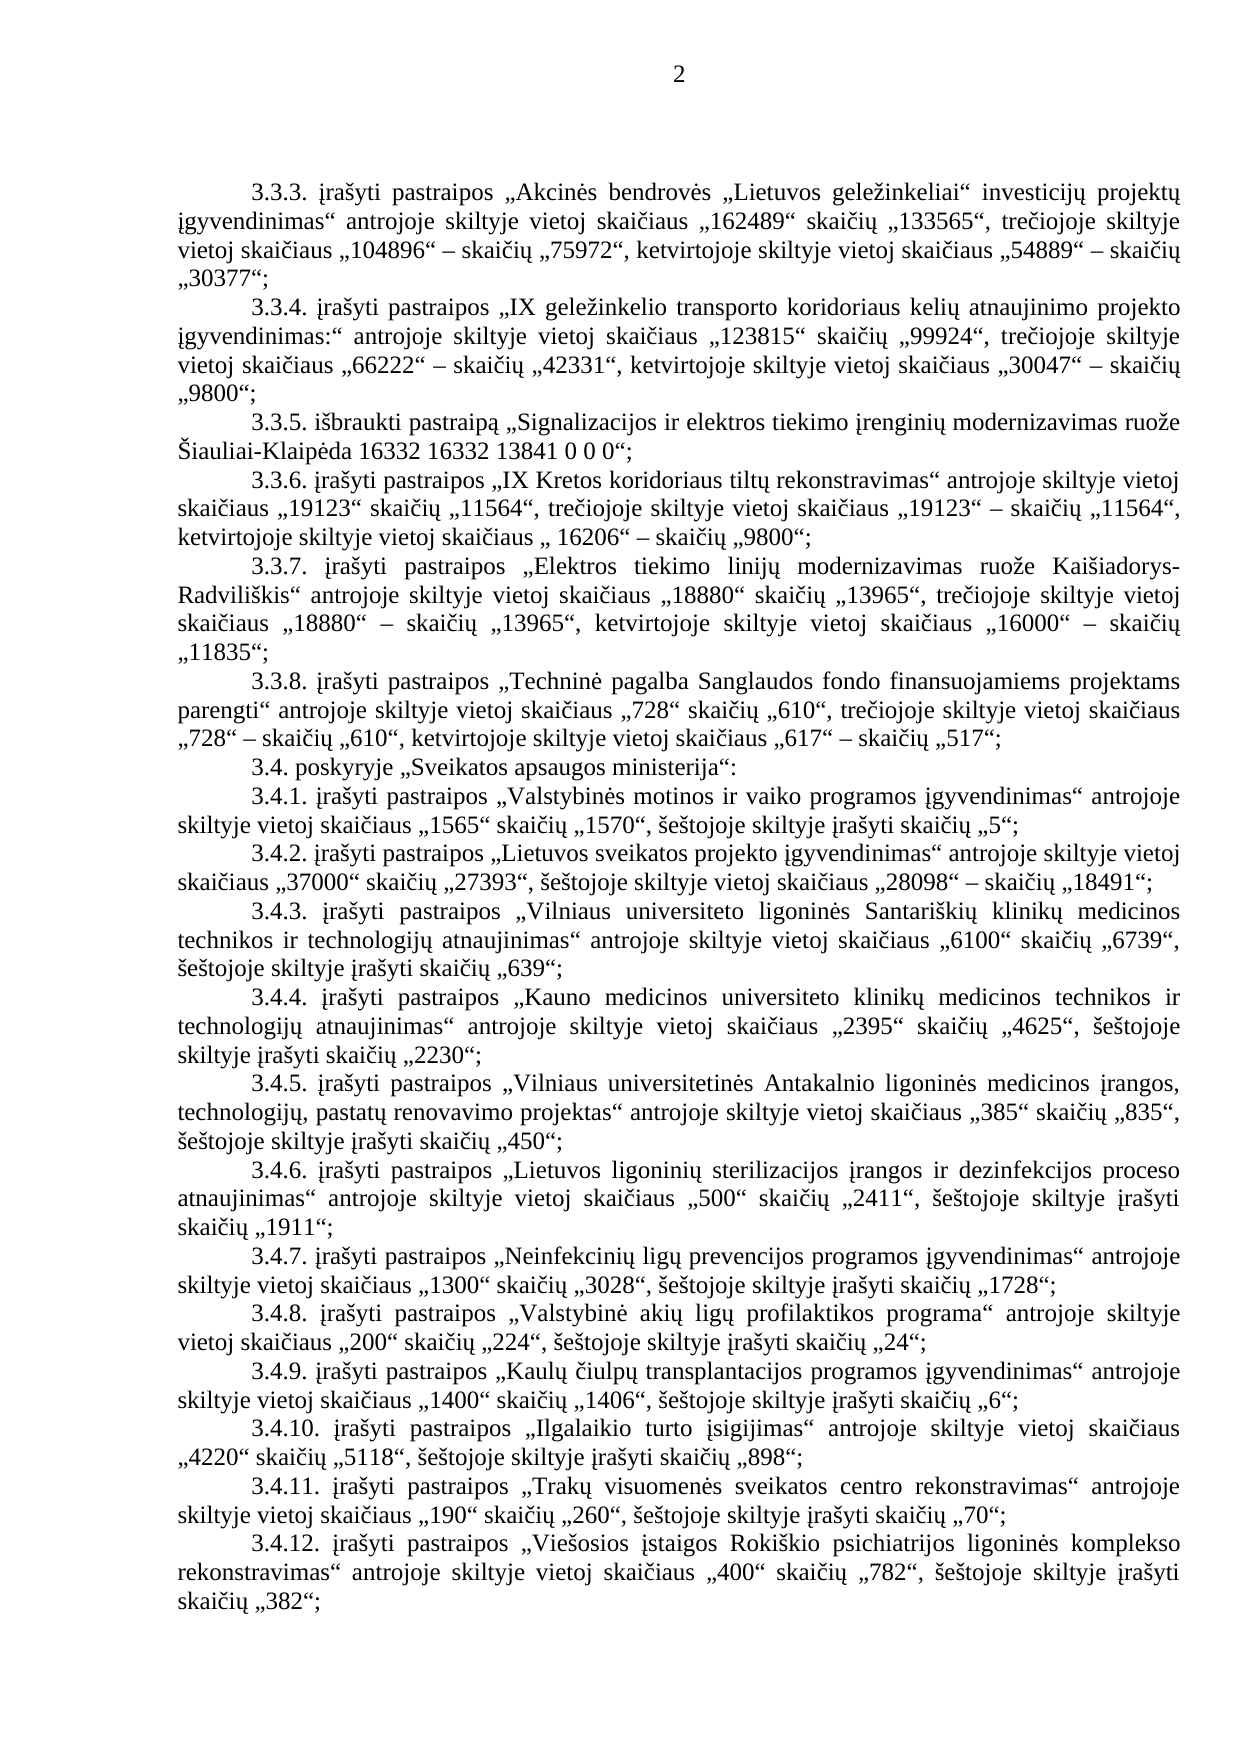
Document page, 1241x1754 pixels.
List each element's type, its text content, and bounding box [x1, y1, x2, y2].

text 3.3.4. įrašyti pastraipos „IX geležinkelio transporto koridoriaus kelių atnaujinimo projekto įgyvendinimas:“ antrojoje skiltyje vietoj skaičiaus „123815“ skaičių „99924“, trečiojoje skiltyje vietoj skaičiaus „66222“ – skaičių „42331“, ketvirtojoje skiltyje vietoj skaičiaus „30047“ – skaičių „9800“; [177, 292, 1181, 407]
text 3.4.1. įrašyti pastraipos „Valstybinės motinos ir vaiko programos įgyvendinimas“ antrojoje skiltyje vietoj skaičiaus „1565“ skaičių „1570“, šeštojoje skiltyje įrašyti skaičių „5“; [177, 781, 1181, 838]
text 3.4.11. įrašyti pastraipos „Trakų visuomenės sveikatos centro rekonstravimas“ antrojoje skiltyje vietoj skaičiaus „190“ skaičių „260“, šeštojoje skiltyje įrašyti skaičių „70“; [177, 1471, 1181, 1528]
text 3.4.10. įrašyti pastraipos „Ilgalaikio turto įsigijimas“ antrojoje skiltyje vietoj skaičiaus „4220“ skaičių „5118“, šeštojoje skiltyje įrašyti skaičių „898“; [177, 1413, 1181, 1471]
text 3.4. poskyryje „Sveikatos apsaugos ministerija“: [177, 752, 1181, 781]
text 3.4.5. įrašyti pastraipos „Vilniaus universitetinės Antakalnio ligoninės medicinos įrangos, technologijų, pastatų renovavimo projektas“ antrojoje skiltyje vietoj skaičiaus „385“ skaičių „835“, šeštojoje skiltyje įrašyti skaičių „450“; [177, 1068, 1181, 1155]
text 3.3.5. išbraukti pastraipą „Signalizacijos ir elektros tiekimo įrenginių modernizavimas ruože Šiauliai-Klaipėda 16332 16332 13841 0 0 0“; [177, 407, 1181, 465]
text 3.4.7. įrašyti pastraipos „Neinfekcinių ligų prevencijos programos įgyvendinimas“ antrojoje skiltyje vietoj skaičiaus „1300“ skaičių „3028“, šeštojoje skiltyje įrašyti skaičių „1728“; [177, 1241, 1181, 1298]
text 3.3.7. įrašyti pastraipos „Elektros tiekimo linijų modernizavimas ruože Kaišiadorys-Radviliškis“ antrojoje skiltyje vietoj skaičiaus „18880“ skaičių „13965“, trečiojoje skiltyje vietoj skaičiaus „18880“ – skaičių „13965“, ketvirtojoje skiltyje vietoj skaičiaus „16000“ – skaičių „11835“; [177, 551, 1181, 666]
text 3.3.3. įrašyti pastraipos „Akcinės bendrovės „Lietuvos geležinkeliai“ investicijų projektų įgyvendinimas“ antrojoje skiltyje vietoj skaičiaus „162489“ skaičių „133565“, trečiojoje skiltyje vietoj skaičiaus „104896“ – skaičių „75972“, ketvirtojoje skiltyje vietoj skaičiaus „54889“ – skaičių „30377“; [177, 177, 1181, 292]
text 3.4.9. įrašyti pastraipos „Kaulų čiulpų transplantacijos programos įgyvendinimas“ antrojoje skiltyje vietoj skaičiaus „1400“ skaičių „1406“, šeštojoje skiltyje įrašyti skaičių „6“; [177, 1356, 1181, 1413]
text 3.3.8. įrašyti pastraipos „Techninė pagalba Sanglaudos fondo finansuojamiems projektams parengti“ antrojoje skiltyje vietoj skaičiaus „728“ skaičių „610“, trečiojoje skiltyje vietoj skaičiaus „728“ – skaičių „610“, ketvirtojoje skiltyje vietoj skaičiaus „617“ – skaičių „517“; [177, 666, 1181, 752]
text 3.4.8. įrašyti pastraipos „Valstybinė akių ligų profilaktikos programa“ antrojoje skiltyje vietoj skaičiaus „200“ skaičių „224“, šeštojoje skiltyje įrašyti skaičių „24“; [177, 1298, 1181, 1356]
text 3.4.4. įrašyti pastraipos „Kauno medicinos universiteto klinikų medicinos technikos ir technologijų atnaujinimas“ antrojoje skiltyje vietoj skaičiaus „2395“ skaičių „4625“, šeštojoje skiltyje įrašyti skaičių „2230“; [177, 982, 1181, 1068]
text 3.4.6. įrašyti pastraipos „Lietuvos ligoninių sterilizacijos įrangos ir dezinfekcijos proceso atnaujinimas“ antrojoje skiltyje vietoj skaičiaus „500“ skaičių „2411“, šeštojoje skiltyje įrašyti skaičių „1911“; [177, 1155, 1181, 1241]
text 3.4.12. įrašyti pastraipos „Viešosios įstaigos Rokiškio psichiatrijos ligoninės komplekso rekonstravimas“ antrojoje skiltyje vietoj skaičiaus „400“ skaičių „782“, šeštojoje skiltyje įrašyti skaičių „382“; [177, 1528, 1181, 1615]
text 3.3.6. įrašyti pastraipos „IX Kretos koridoriaus tiltų rekonstravimas“ antrojoje skiltyje vietoj skaičiaus „19123“ skaičių „11564“, trečiojoje skiltyje vietoj skaičiaus „19123“ – skaičių „11564“, ketvirtojoje skiltyje vietoj skaičiaus „ 16206“ – skaičių „9800“; [177, 465, 1181, 551]
text 3.4.2. įrašyti pastraipos „Lietuvos sveikatos projekto įgyvendinimas“ antrojoje skiltyje vietoj skaičiaus „37000“ skaičių „27393“, šeštojoje skiltyje vietoj skaičiaus „28098“ – skaičių „18491“; [177, 838, 1181, 896]
text 3.4.3. įrašyti pastraipos „Vilniaus universiteto ligoninės Santariškių klinikų medicinos technikos ir technologijų atnaujinimas“ antrojoje skiltyje vietoj skaičiaus „6100“ skaičių „6739“, šeštojoje skiltyje įrašyti skaičių „639“; [177, 896, 1181, 982]
